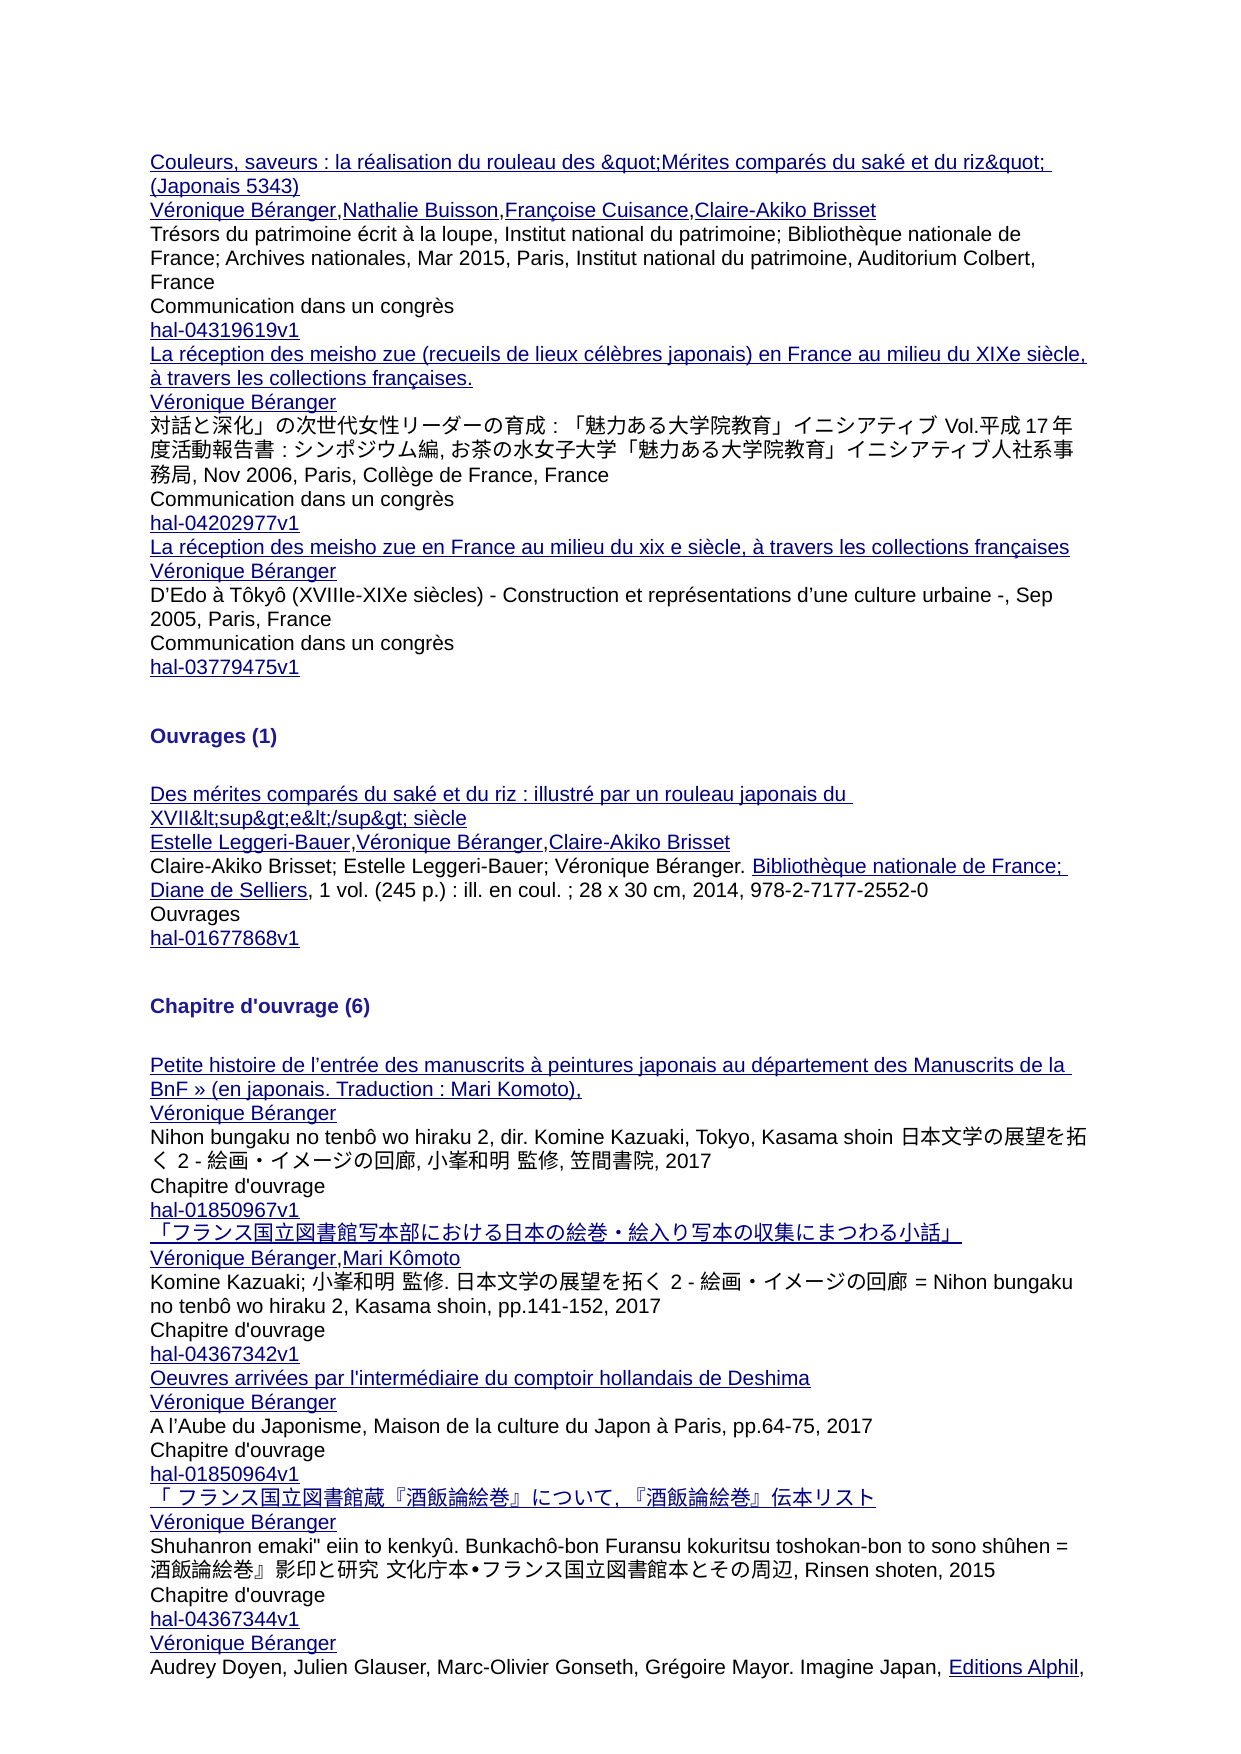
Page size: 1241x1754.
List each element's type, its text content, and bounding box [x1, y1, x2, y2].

subtitle Chapitre d'ouvrage (6) [150, 994, 1090, 1018]
table_cell La réception des meisho zue en France au milieu du xix e siècle, à travers les collections françaises Véronique Béranger D’Edo à Tôkyô (XVIIIe-XIXe siècles) - Construction et représentations d’une culture urbaine -, Sep 2005, Paris, France Communication dans un congrès hal-03779475v1 [150, 535, 1090, 679]
table_cell 「 フランス国立図書館蔵『酒飯論絵巻』について, 『酒飯論絵巻』伝本リスト Véronique Béranger Shuhanron emaki" eiin to kenkyû. Bunkachô-bon Furansu kokuritsu toshokan-bon to sono shûhen = 酒飯論絵巻』影印と研究 文化庁本•フランス国立図書館本とその周辺, Rinsen shoten, 2015 Chapitre d'ouvrage hal-04367344v1 [150, 1486, 1090, 1631]
subtitle Ouvrages (1) [150, 723, 1090, 747]
table_header Des mérites comparés du saké et du riz : illustré par un rouleau japonais du XVII&lt;sup&gt;e&lt;/sup&gt; siècle Estelle Leggeri-Bauer,Véronique Béranger,Claire-Akiko Brisset Claire-Akiko Brisset; Estelle Leggeri-Bauer; Véronique Béranger. Bibliothèque nationale de France; Diane de Selliers, 1 vol. (245 p.) : ill. en coul. ; 28 x 30 cm, 2014, 978-2-7177-2552-0 Ouvrages hal-01677868v1 [150, 782, 1090, 949]
table_cell Couleurs, saveurs : la réalisation du rouleau des &quot;Mérites comparés du saké et du riz&quot; (Japonais 5343) Véronique Béranger,Nathalie Buisson,Françoise Cuisance,Claire-Akiko Brisset Trésors du patrimoine écrit à la loupe, Institut national du patrimoine; Bibliothèque nationale de France; Archives nationales, Mar 2015, Paris, Institut national du patrimoine, Auditorium Colbert, France Communication dans un congrès hal-04319619v1 [150, 150, 1090, 342]
table_cell 「フランス国立図書館写本部における日本の絵巻・絵入り写本の収集にまつわる小話」 Véronique Béranger,Mari Kômoto Komine Kazuaki; 小峯和明 監修. 日本文学の展望を拓く 2 - 絵画・イメージの回廊 = Nihon bungaku no tenbô wo hiraku 2, Kasama shoin, pp.141-152, 2017 Chapitre d'ouvrage hal-04367342v1 [150, 1221, 1090, 1366]
table_cell La réception des meisho zue (recueils de lieux célèbres japonais) en France au milieu du XIXe siècle, à travers les collections françaises. Véronique Béranger 対話と深化」の次世代女性リーダーの育成 : 「魅力ある大学院教育」イニシアティブ Vol.平成17年度活動報告書 : シンポジウム編, お茶の水女子大学「魅力ある大学院教育」イニシアティブ人社系事務局, Nov 2006, Paris, Collège de France, France Communication dans un congrès hal-04202977v1 [150, 342, 1090, 535]
table_header Petite histoire de l’entrée des manuscrits à peintures japonais au département des Manuscrits de la BnF » (en japonais. Traduction : Mari Komoto), Véronique Béranger Nihon bungaku no tenbô wo hiraku 2, dir. Komine Kazuaki, Tokyo, Kasama shoin 日本文学の展望を拓く 2 - 絵画・イメージの回廊, 小峯和明 監修, 笠間書院, 2017 Chapitre d'ouvrage hal-01850967v1 [150, 1053, 1090, 1221]
table_cell Les représentations de la ville d’Edo dans Le Japon illustré d’Aimé Humbert Véronique Béranger Audrey Doyen, Julien Glauser, Marc-Olivier Gonseth, Grégoire Mayor. Imagine Japan, Editions Alphil, pp.214-221, 2015, 978-2-88078-040-1 Chapitre d'ouvrage hal-01850984v1 [150, 1631, 1090, 1678]
table_cell Oeuvres arrivées par l'intermédiaire du comptoir hollandais de Deshima Véronique Béranger A l’Aube du Japonisme, Maison de la culture du Japon à Paris, pp.64-75, 2017 Chapitre d'ouvrage hal-01850964v1 [150, 1366, 1090, 1486]
